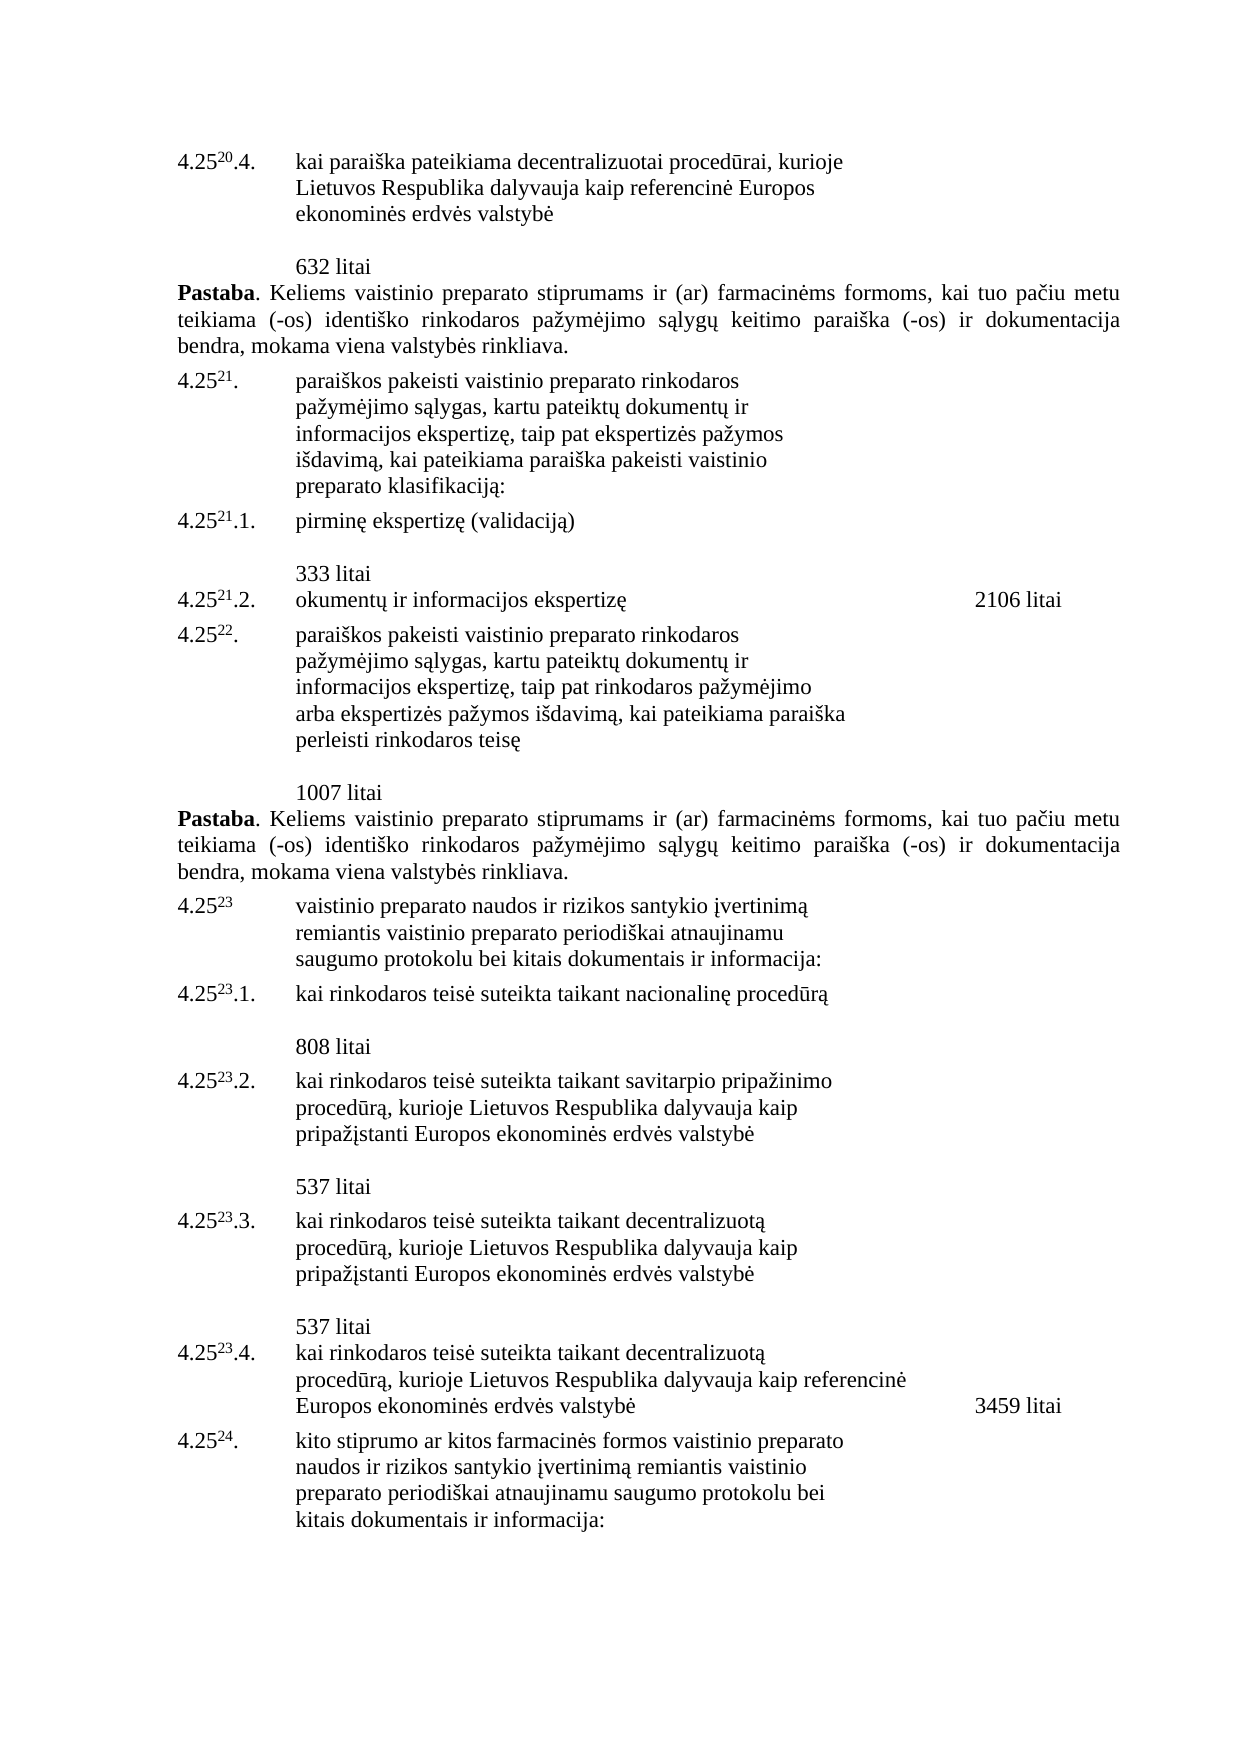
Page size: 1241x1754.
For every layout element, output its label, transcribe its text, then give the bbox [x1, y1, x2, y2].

text Europos ekonominės erdvės valstybė 3459 litai [177, 1392, 1122, 1418]
text 4.2523.4. kai rinkodaros teisė suteikta taikant decentralizuotą [177, 1339, 1122, 1366]
text 4.2521. paraiškos pakeisti vaistinio preparato rinkodaros pažymėjimo sąlygas, kartu pateiktų dokumentų ir informacijos ekspertizę, taip pat ekspertizės pažymos išdavimą, kai pateikiama paraiška pakeisti vaistinio preparato klasifikaciją: [177, 367, 856, 499]
text 4.2523 vaistinio preparato naudos ir rizikos santykio įvertinimą remiantis vaistinio preparato periodiškai atnaujinamu saugumo protokolu bei kitais dokumentais ir informacija: [177, 893, 856, 972]
text 4.2522. paraiškos pakeisti vaistinio preparato rinkodaros pažymėjimo sąlygas, kartu pateiktų dokumentų ir informacijos ekspertizę, taip pat rinkodaros pažymėjimo arba ekspertizės pažymos išdavimą, kai pateikiama paraiška perleisti rinkodaros teisę 1007 litai [177, 621, 856, 805]
text 4.2520.4. kai paraiška pateikiama decentralizuotai procedūrai, kurioje Lietuvos Respublika dalyvauja kaip referencinė Europos ekonominės erdvės valstybė 632 litai [177, 148, 856, 279]
text 4.2523.3. kai rinkodaros teisė suteikta taikant decentralizuotą procedūrą, kurioje Lietuvos Respublika dalyvauja kaip pripažįstanti Europos ekonominės erdvės valstybė 537 litai [177, 1207, 856, 1339]
text Pastaba. Keliems vaistinio preparato stiprumams ir (ar) farmacinėms formoms, kai tuo pačiu metu teikiama (-os) identiško rinkodaros pažymėjimo sąlygų keitimo paraiška (-os) ir dokumentacija bendra, mokama viena valstybės rinkliava. [177, 805, 1122, 884]
text 4.2523.1. kai rinkodaros teisė suteikta taikant nacionalinę procedūrą 808 litai [177, 980, 856, 1059]
text 4.2521.2. okumentų ir informacijos ekspertizę 2106 litai [177, 586, 1122, 612]
text 4.2523.2. kai rinkodaros teisė suteikta taikant savitarpio pripažinimo procedūrą, kurioje Lietuvos Respublika dalyvauja kaip pripažįstanti Europos ekonominės erdvės valstybė 537 litai [177, 1067, 856, 1199]
text 4.2524. kito stiprumo ar kitos farmacinės formos vaistinio preparato naudos ir rizikos santykio įvertinimą remiantis vaistinio preparato periodiškai atnaujinamu saugumo protokolu bei kitais dokumentais ir informacija: [177, 1427, 856, 1532]
text 4.2521.1. pirminę ekspertizę (validaciją) 333 litai [177, 507, 856, 586]
text procedūrą, kurioje Lietuvos Respublika dalyvauja kaip referencinė [177, 1366, 1122, 1392]
text Pastaba. Keliems vaistinio preparato stiprumams ir (ar) farmacinėms formoms, kai tuo pačiu metu teikiama (-os) identiško rinkodaros pažymėjimo sąlygų keitimo paraiška (-os) ir dokumentacija bendra, mokama viena valstybės rinkliava. [177, 279, 1122, 358]
